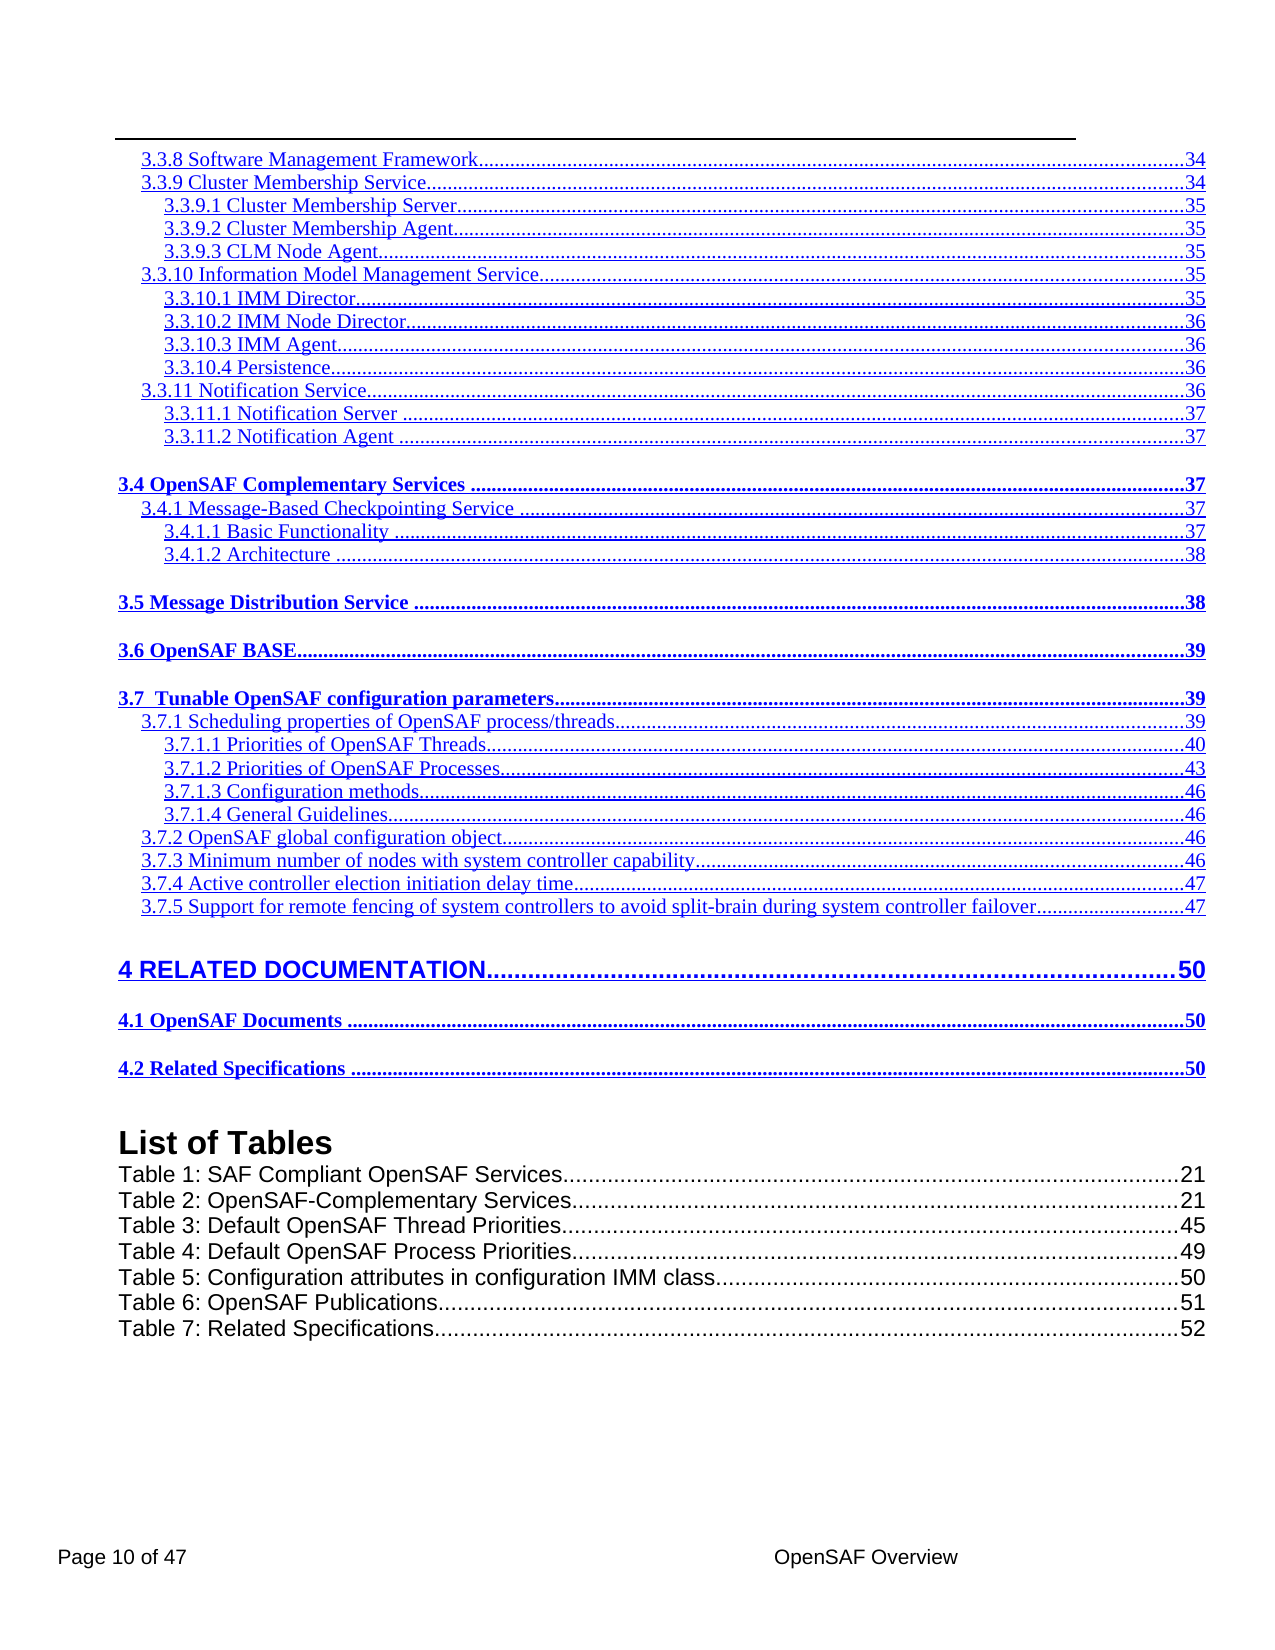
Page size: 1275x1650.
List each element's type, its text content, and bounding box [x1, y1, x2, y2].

text Table 2: OpenSAF-Complementary Services 21 [118, 1187, 1206, 1213]
text 3.7.1.2 Priorities of OpenSAF Processes 43 [164, 756, 1206, 776]
text 3.3.10.2 IMM Node Director 36 [164, 309, 1206, 329]
text 3.7.1 Scheduling properties of OpenSAF process/threads 39 [141, 710, 1206, 730]
text 3.3.8 Software Management Framework 34 [141, 148, 1206, 168]
text 3.3.11.1 Notification Server 37 [164, 402, 1206, 422]
text Table 3: Default OpenSAF Thread Priorities 45 [118, 1213, 1206, 1238]
text 3.4.1.1 Basic Functionality 37 [164, 519, 1206, 539]
text 3.7 Tunable OpenSAF configuration parameters 39 [118, 687, 1206, 707]
text 3.7.1.3 Configuration methods 46 [164, 779, 1206, 799]
text 3.5 Message Distribution Service 38 [118, 591, 1206, 611]
text Table 6: OpenSAF Publications 51 [118, 1290, 1206, 1315]
text 3.3.10 Information Model Management Service 35 [141, 263, 1206, 283]
text 3.3.10.3 IMM Agent 36 [164, 333, 1206, 353]
text 3.7.5 Support for remote fencing of system controllers to avoid split-brain during system controller failover 47 [141, 895, 1206, 915]
text 3.7.1.1 Priorities of OpenSAF Threads 40 [164, 733, 1206, 753]
text 3.7.4 Active controller election initiation delay time 47 [141, 872, 1206, 892]
text Table 5: Configuration attributes in configuration IMM class. 50 [118, 1264, 1206, 1290]
text 4.2 Related Specifications 50 [118, 1057, 1206, 1077]
text 3.3.11 Notification Service 36 [141, 379, 1206, 399]
text 3.4.1.2 Architecture 38 [164, 543, 1206, 563]
text 3.3.9.3 CLM Node Agent 35 [164, 240, 1206, 260]
text 3.3.9.2 Cluster Membership Agent 35 [164, 217, 1206, 237]
text Table 7: Related Specifications 52 [118, 1315, 1206, 1341]
subtitle List of Tables [118, 1124, 1206, 1162]
text Table 4: Default OpenSAF Process Priorities 49 [118, 1238, 1206, 1264]
text 3.7.3 Minimum number of nodes with system controller capability 46 [141, 849, 1206, 869]
text 3.6 OpenSAF BASE 39 [118, 639, 1206, 659]
text 3.3.10.1 IMM Director 35 [164, 286, 1206, 306]
text Table 1: SAF Compliant OpenSAF Services 21 [118, 1162, 1206, 1187]
text 3.3.9 Cluster Membership Service 34 [141, 171, 1206, 191]
text 4.1 OpenSAF Documents 50 [118, 1009, 1206, 1029]
text 3.7.1.4 General Guidelines 46 [164, 803, 1206, 823]
text 3.3.10.4 Persistence 36 [164, 356, 1206, 376]
text 3.3.9.1 Cluster Membership Server 35 [164, 194, 1206, 214]
text 4 Related Documentation 50 [118, 956, 1206, 980]
text 3.7.2 OpenSAF global configuration object 46 [141, 826, 1206, 846]
text 3.3.11.2 Notification Agent 37 [164, 425, 1206, 445]
text 3.4 OpenSAF Complementary Services 37 [118, 473, 1206, 493]
text 3.4.1 Message-Based Checkpointing Service 37 [141, 496, 1206, 516]
